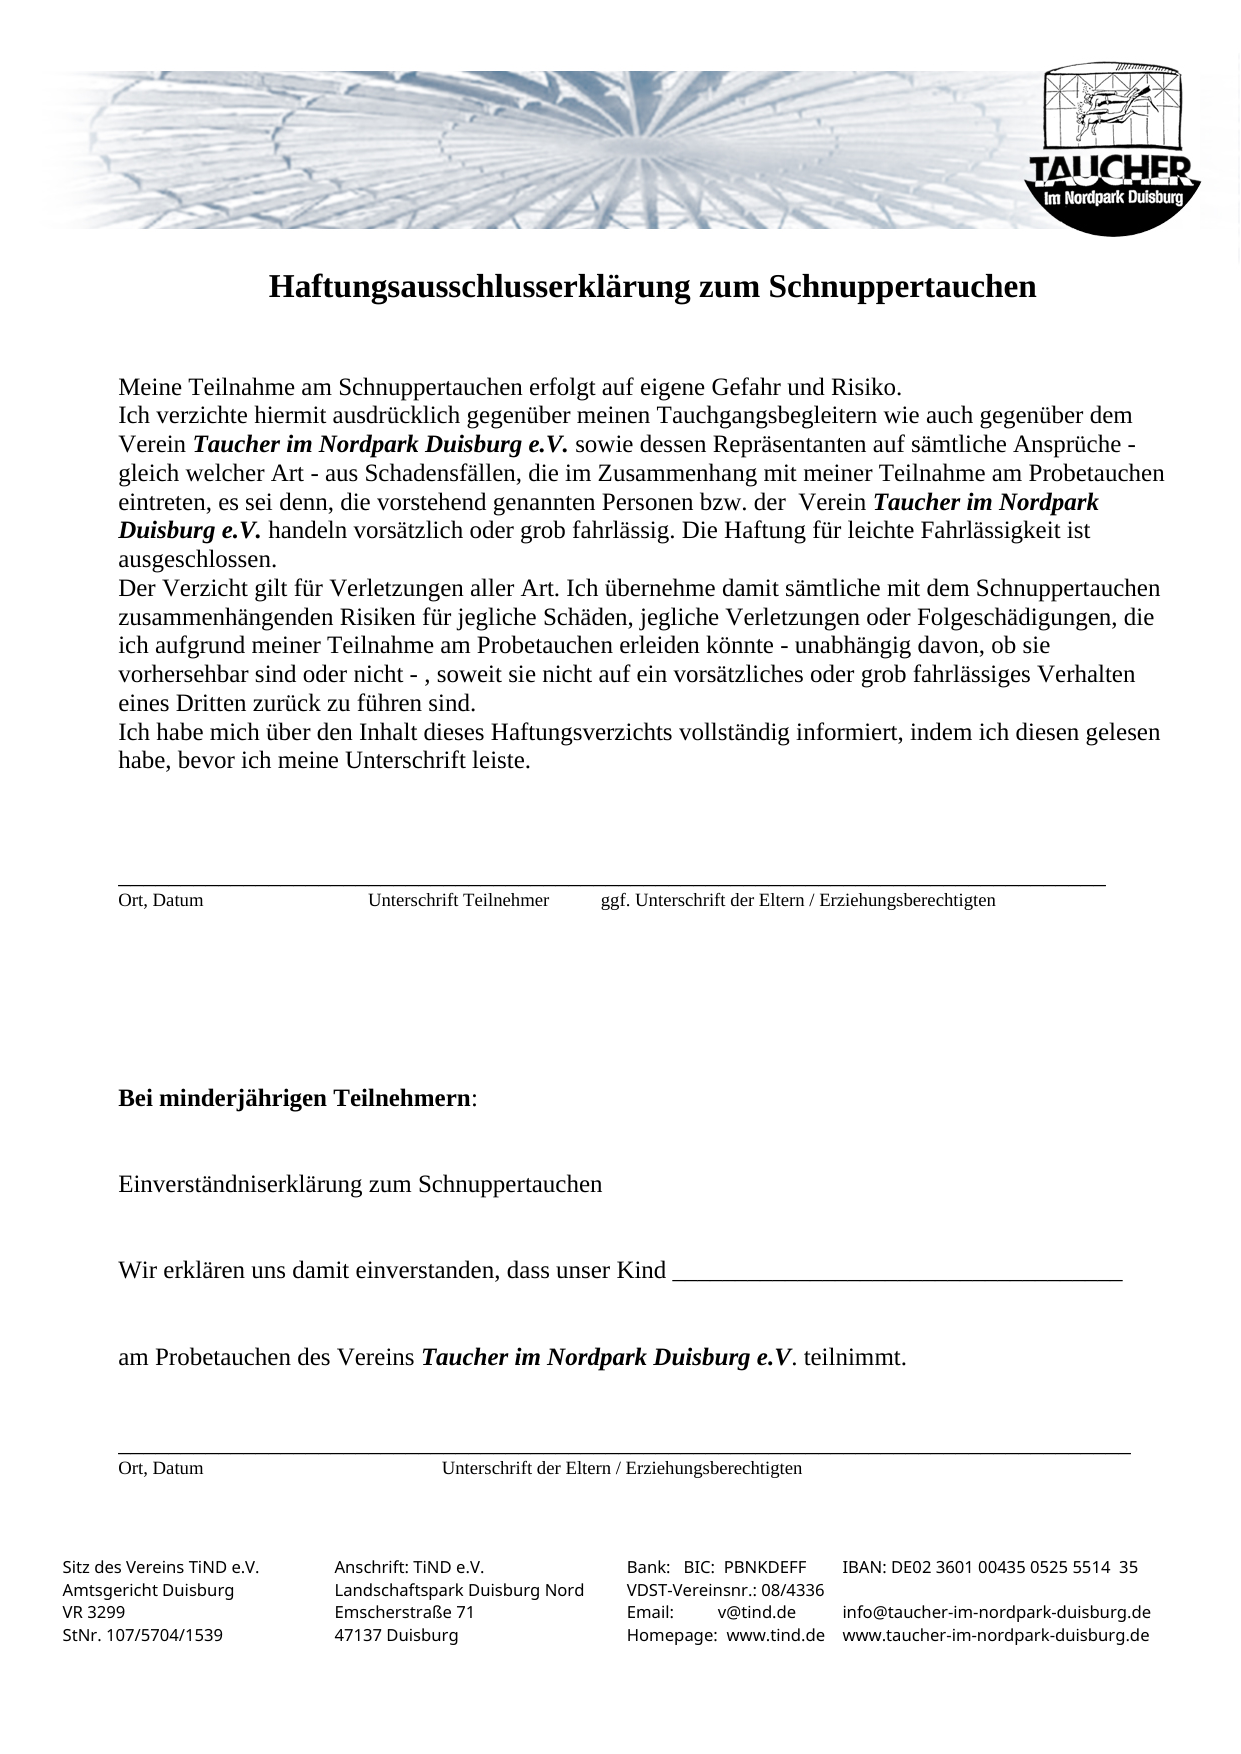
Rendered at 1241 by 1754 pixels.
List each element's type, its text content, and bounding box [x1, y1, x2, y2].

text _______________________________________________________________________________ Ort, Datum Unterschrift Teilnehmer ggf. Unterschrift der Eltern / Erziehungsberechtigten [118, 860, 1181, 911]
text Einverständniserklärung zum Schnuppertauchen [118, 1169, 1181, 1198]
text Ich verzichte hiermit ausdrücklich gegenüber meinen Tauchgangsbegleitern wie auch gegenüber dem Verein Taucher im Nordpark Duisburg e.V. sowie dessen Repräsentanten auf sämtliche Ansprüche - gleich welcher Art - aus Schadensfällen, die im Zusammenhang mit meiner Teilnahme am Probetauchen eintreten, es sei denn, die vorstehend genannten Personen bzw. der Verein Taucher im Nordpark Duisburg e.V. handeln vorsätzlich oder grob fahrlässig. Die Haftung für leichte Fahrlässigkeit ist ausgeschlossen. [118, 400, 1181, 573]
text Ich habe mich über den Inhalt dieses Haftungsverzichts vollständig informiert, indem ich diesen gelesen habe, bevor ich meine Unterschrift leiste. [118, 717, 1181, 774]
text Meine Teilnahme am Schnuppertauchen erfolgt auf eigene Gefahr und Risiko. [118, 372, 1181, 400]
text am Probetauchen des Vereins Taucher im Nordpark Duisburg e.V. teilnimmt. [118, 1342, 1181, 1371]
picture [3, 0, 1240, 270]
text Bei minderjährigen Teilnehmern: [118, 1083, 1181, 1112]
text Haftungsausschlusserklärung zum Schnuppertauchen [118, 271, 1181, 304]
text Der Verzicht gilt für Verletzungen aller Art. Ich übernehme damit sämtliche mit dem Schnuppertauchen zusammenhängenden Risiken für jegliche Schäden, jegliche Verletzungen oder Folgeschädigungen, die ich aufgrund meiner Teilnahme am Probetauchen erleiden könnte - unabhängig davon, ob sie vorhersehbar sind oder nicht - , soweit sie nicht auf ein vorsätzliches oder grob fahrlässiges Verhalten eines Dritten zurück zu führen sind. [118, 573, 1181, 717]
text _________________________________________________________________________________ Ort, Datum Unterschrift der Eltern / Erziehungsberechtigten [118, 1428, 1181, 1478]
text Wir erklären uns damit einverstanden, dass unser Kind ____________________________________ [118, 1256, 1181, 1284]
